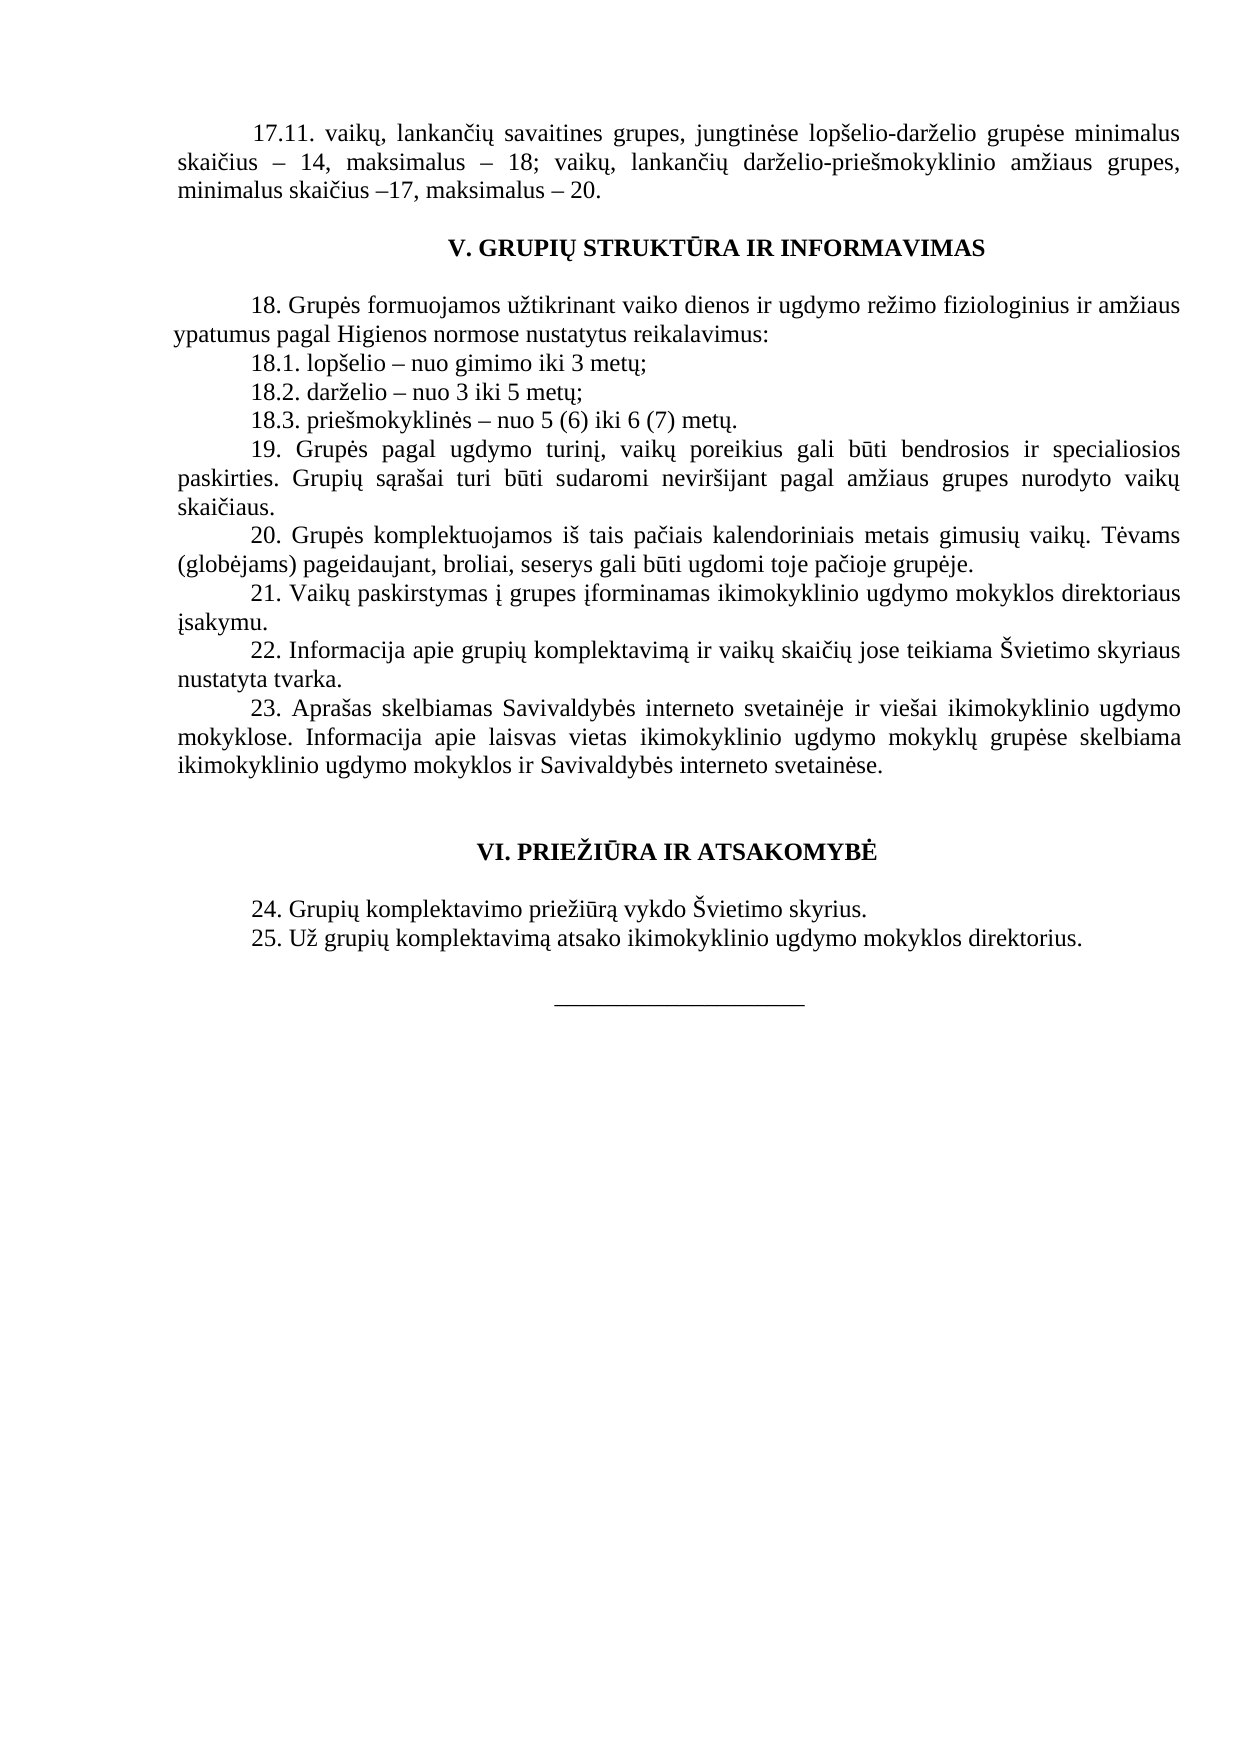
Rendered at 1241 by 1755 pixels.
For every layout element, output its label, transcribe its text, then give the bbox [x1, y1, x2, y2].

text 18.1. lopšelio – nuo gimimo iki 3 metų; [173, 348, 1181, 377]
text 21. Vaikų paskirstymas į grupes įforminamas ikimokyklinio ugdymo mokyklos direktoriaus įsakymu. [177, 578, 1181, 636]
text 19. Grupės pagal ugdymo turinį, vaikų poreikius gali būti bendrosios ir specialiosios paskirties. Grupių sąrašai turi būti sudaromi neviršijant pagal amžiaus grupes nurodyto vaikų skaičiaus. [177, 434, 1181, 521]
text 17.11. vaikų, lankančių savaitines grupes, jungtinėse lopšelio-darželio grupėse minimalus skaičius – 14, maksimalus – 18; vaikų, lankančių darželio-priešmokyklinio amžiaus grupes, minimalus skaičius –17, maksimalus – 20. [177, 118, 1181, 204]
text VI. PRIEŽIŪRA IR ATSAKOMYBĖ [173, 837, 1181, 866]
text 18.3. priešmokyklinės – nuo 5 (6) iki 6 (7) metų. [177, 406, 1181, 434]
text V. Grupių struktūra ir informavimas [177, 233, 1181, 262]
text ____________________ [177, 981, 1181, 1009]
text 23. Aprašas skelbiamas Savivaldybės interneto svetainėje ir viešai ikimokyklinio ugdymo mokyklose. Informacija apie laisvas vietas ikimokyklinio ugdymo mokyklų grupėse skelbiama ikimokyklinio ugdymo mokyklos ir Savivaldybės interneto svetainėse. [177, 693, 1181, 779]
text 20. Grupės komplektuojamos iš tais pačiais kalendoriniais metais gimusių vaikų. Tėvams (globėjams) pageidaujant, broliai, seserys gali būti ugdomi toje pačioje grupėje. [177, 521, 1181, 578]
text 25. Už grupių komplektavimą atsako ikimokyklinio ugdymo mokyklos direktorius. [177, 923, 1181, 952]
text 18. Grupės formuojamos užtikrinant vaiko dienos ir ugdymo režimo fiziologinius ir amžiaus ypatumus pagal Higienos normose nustatytus reikalavimus: [173, 291, 1181, 348]
text 22. Informacija apie grupių komplektavimą ir vaikų skaičių jose teikiama Švietimo skyriaus nustatyta tvarka. [177, 636, 1181, 693]
text 18.2. darželio – nuo 3 iki 5 metų; [173, 377, 1181, 406]
text 24. Grupių komplektavimo priežiūrą vykdo Švietimo skyrius. [173, 894, 1181, 923]
